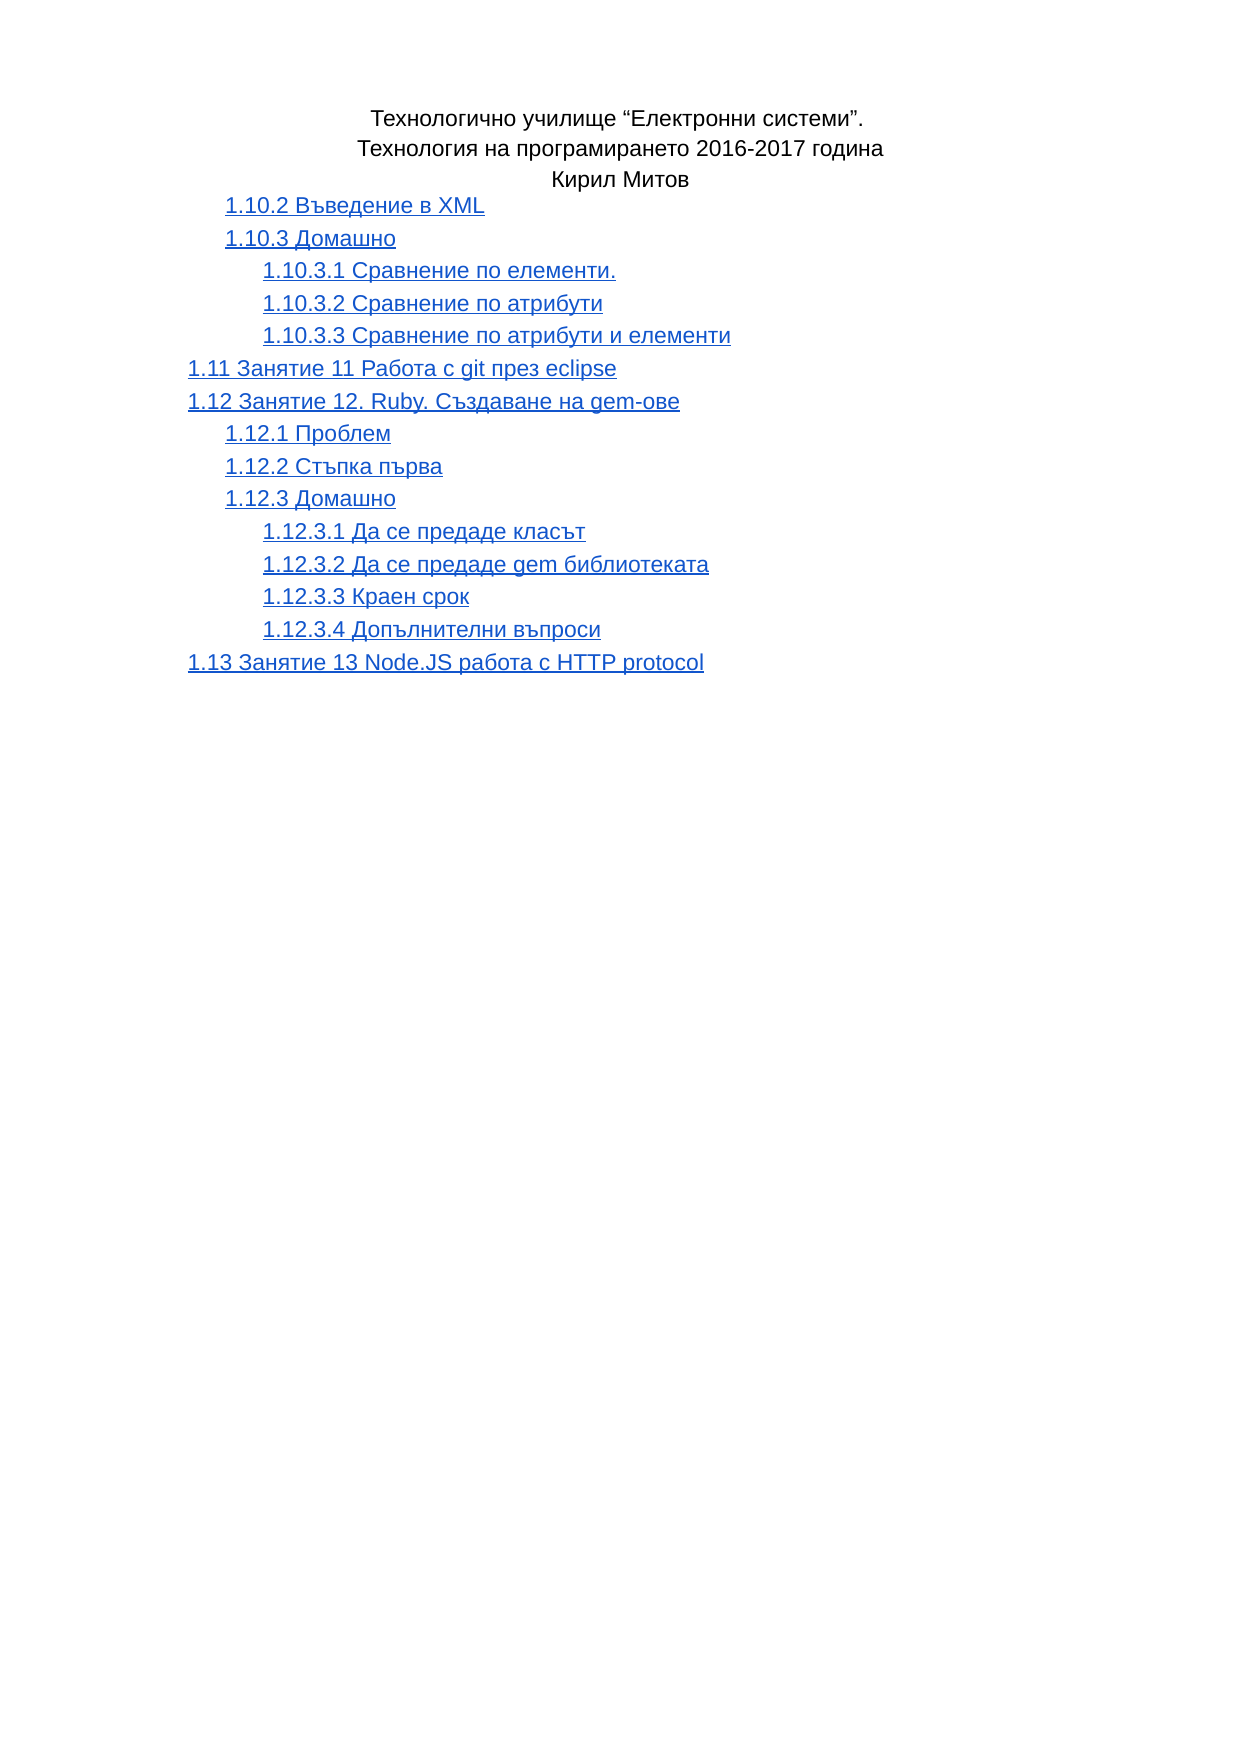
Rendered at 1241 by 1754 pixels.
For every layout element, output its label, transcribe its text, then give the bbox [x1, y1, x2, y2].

text 1.13 Занятие 13 Node.JS работа с HTTP protocol [187, 648, 1090, 675]
text 1.12.3.4 Допълнителни въпроси [262, 616, 1090, 642]
text 1.12 Занятие 12. Ruby. Създаване на gem-ове [187, 388, 1090, 414]
text 1.11 Занятие 11 Работа с git през eclipse [187, 355, 1090, 381]
text 1.12.3 Домашно [225, 485, 1090, 512]
text 1.12.1 Проблем [225, 420, 1090, 447]
text 1.10.3 Домашно [225, 224, 1090, 251]
text 1.10.3.1 Сравнение по елементи. [262, 257, 1090, 283]
text 1.12.3.3 Краен срок [262, 583, 1090, 609]
text 1.10.2 Въведение в XML [225, 192, 1090, 218]
text 1.12.3.1 Да се предаде класът [262, 518, 1090, 544]
text 1.12.3.2 Да се предаде gem библиотеката [262, 551, 1090, 577]
text 1.12.2 Стъпка първа [225, 453, 1090, 479]
text 1.10.3.2 Сравнение по атрибути [262, 290, 1090, 316]
text 1.10.3.3 Сравнение по атрибути и елементи [262, 322, 1090, 349]
